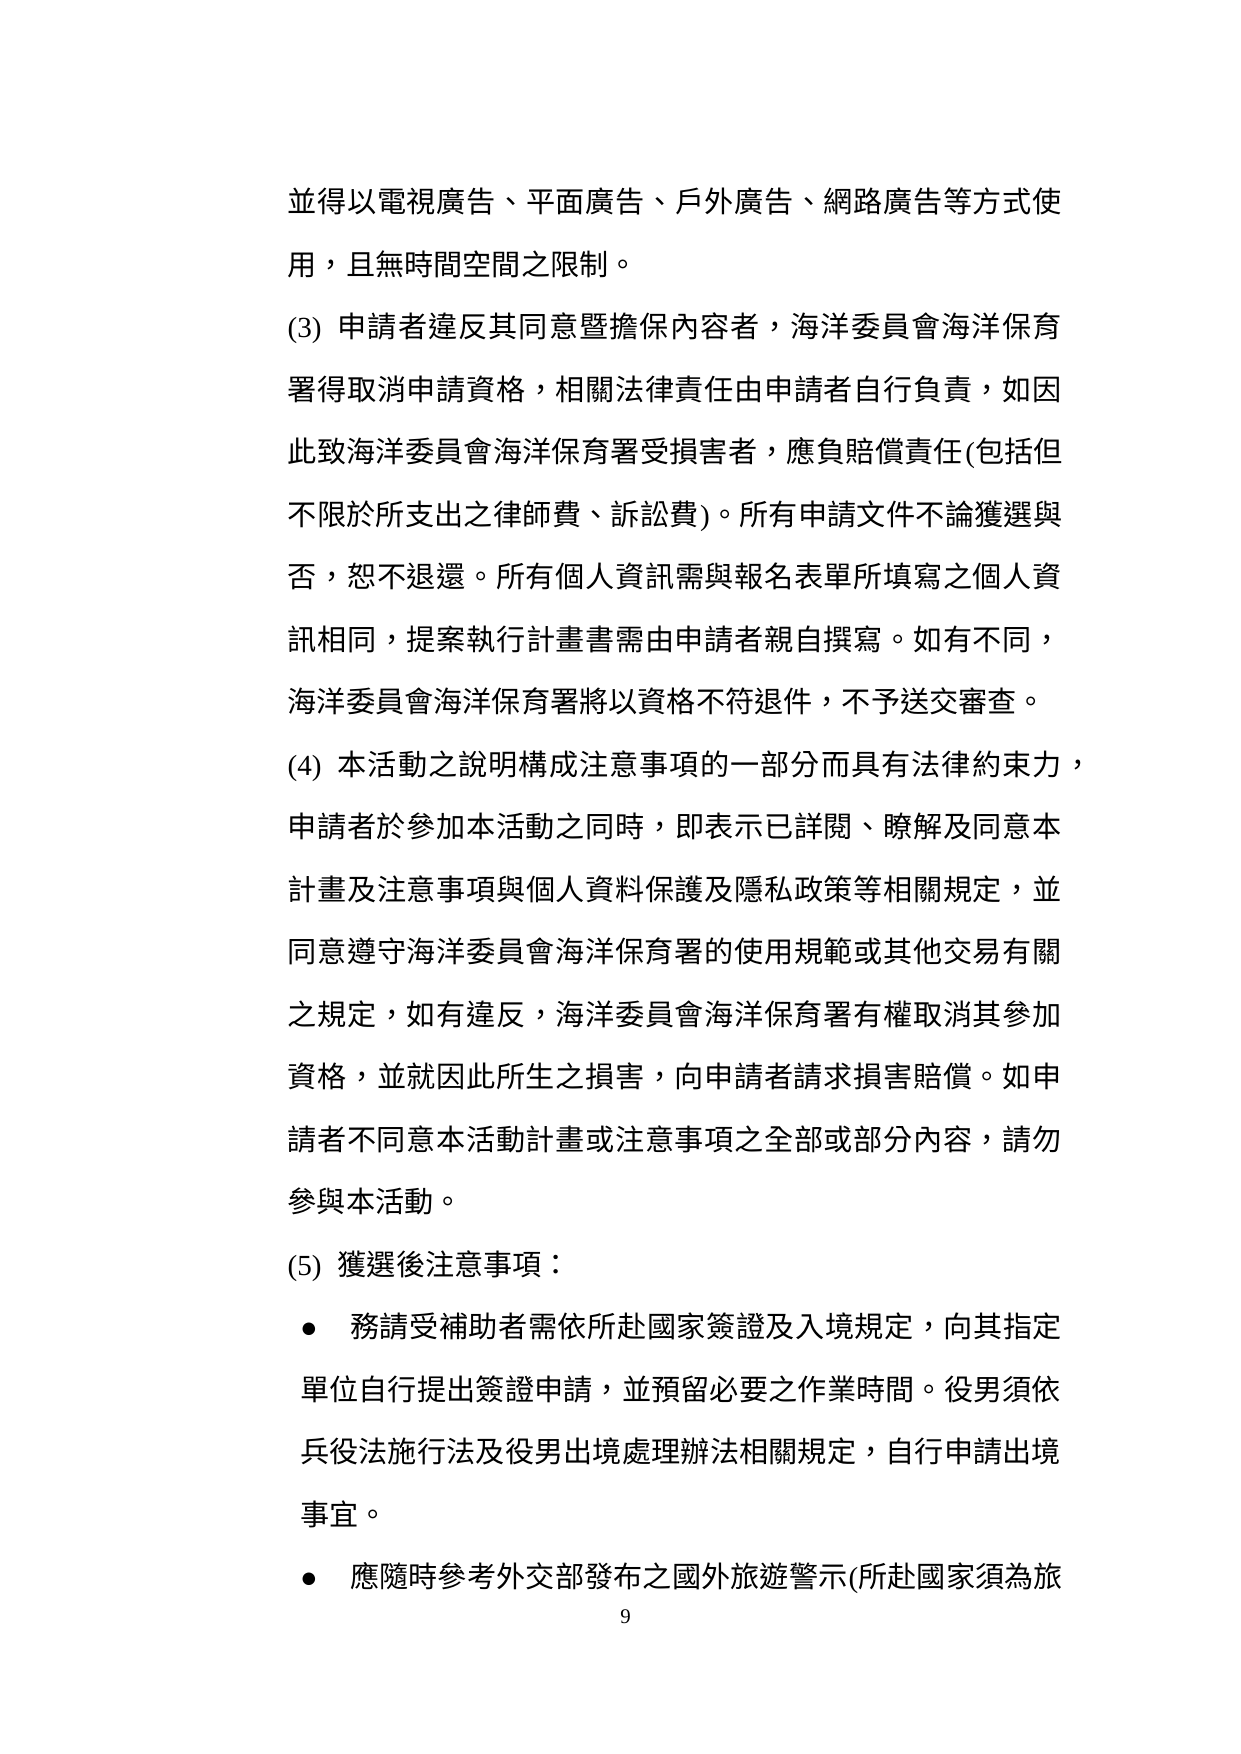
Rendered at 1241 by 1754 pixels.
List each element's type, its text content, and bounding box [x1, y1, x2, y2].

list 務請受補助者需依所赴國家簽證及入境規定，向其指定單位自行提出簽證申請，並預留必要之作業時間。役男須依兵役法施行法及役男出境處理辦法相關規定，自行申請出境事宜。 [300, 1283, 1063, 1533]
list 本活動之說明構成注意事項的一部分而具有法律約束力，申請者於參加本活動之同時，即表示已詳閱、瞭解及同意本計畫及注意事項與個人資料保護及隱私政策等相關規定，並同意遵守海洋委員會海洋保育署的使用規範或其他交易有關之規定，如有違反，海洋委員會海洋保育署有權取消其參加資格，並就因此所生之損害，向申請者請求損害賠償。如申請者不同意本活動計畫或注意事項之全部或部分內容，請勿參與本活動。 [287, 721, 1063, 1221]
list 凡參與本活動之申請者，即視為同意授權海洋委員會海洋保育署使用其提案計畫內容及個人肖像，並擔保其對於所提供本活動照片、資訊、留言、圖片、作品等擁有合法之權利(包括但不限於著作權、肖像等人格權)，絕無侵害他人智慧財產權或其他權利之情事，且同意無償授權海洋委員會海洋保育署使用，包括但不限於編輯、重製、公開展示、散佈，並得以電視廣告、平面廣告、戶外廣告、網路廣告等方式使用，且無時間空間之限制。 [287, 158, 1063, 283]
list 應隨時參考外交部發布之國外旅遊警示(所赴國家須為旅 [300, 1533, 1063, 1596]
list 獲選後注意事項： [287, 1221, 1063, 1283]
list 申請者違反其同意暨擔保內容者，海洋委員會海洋保育署得取消申請資格，相關法律責任由申請者自行負責，如因此致海洋委員會海洋保育署受損害者，應負賠償責任(包括但不限於所支出之律師費、訴訟費)。所有申請文件不論獲選與否，恕不退還。所有個人資訊需與報名表單所填寫之個人資訊相同，提案執行計畫書需由申請者親自撰寫。如有不同，海洋委員會海洋保育署將以資格不符退件，不予送交審查。 [287, 283, 1063, 721]
